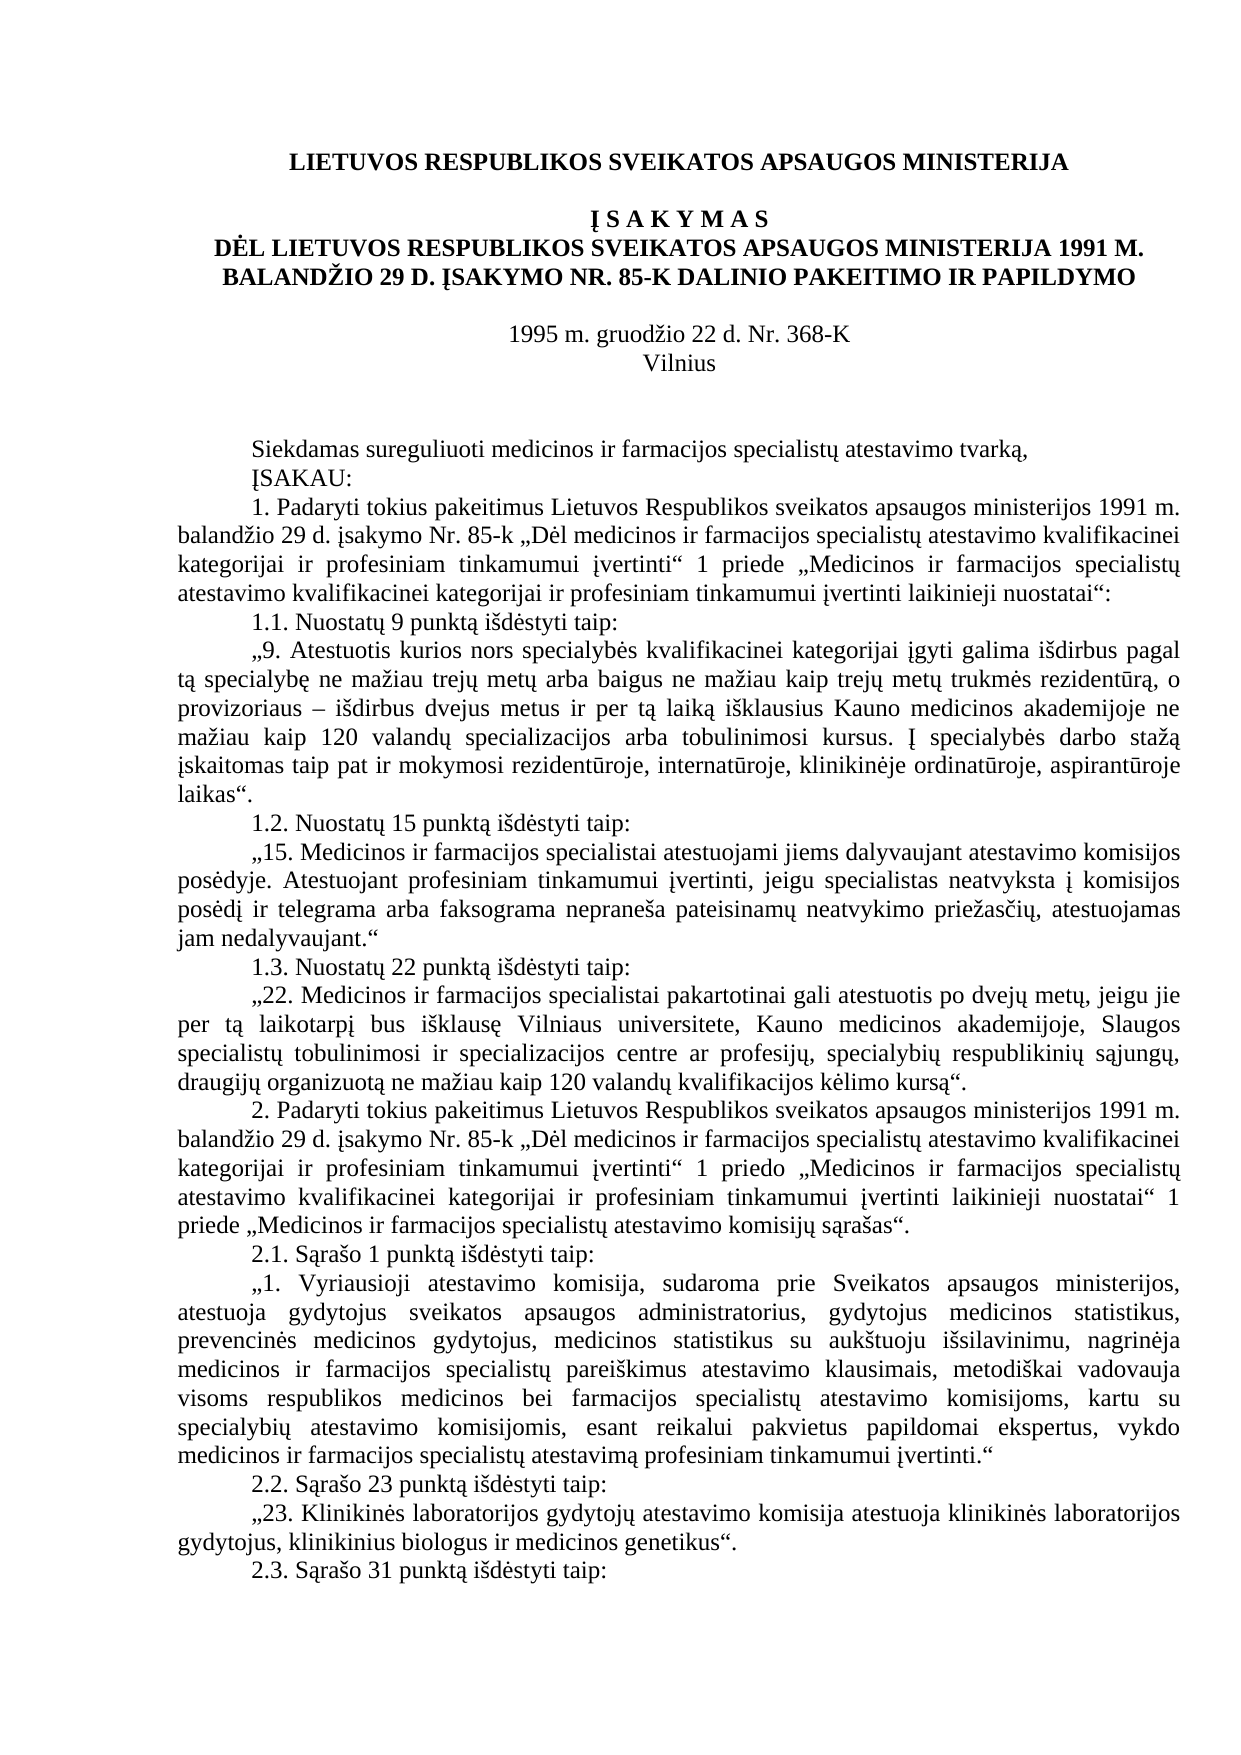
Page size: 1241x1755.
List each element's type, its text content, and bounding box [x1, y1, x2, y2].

text 1.2. Nuostatų 15 punktą išdėstyti taip: [177, 808, 1181, 837]
text 2.1. Sąrašo 1 punktą išdėstyti taip: [177, 1239, 1181, 1268]
text „23. Klinikinės laboratorijos gydytojų atestavimo komisija atestuoja klinikinės laboratorijos gydytojus, klinikinius biologus ir medicinos genetikus“. [177, 1498, 1181, 1556]
text DĖL LIETUVOS RESPUBLIKOS SVEIKATOS APSAUGOS MINISTERIJA 1991 M. BALANDŽIO 29 D. ĮSAKYMO NR. 85-K DALINIO PAKEITIMO IR PAPILDYMO [177, 233, 1181, 291]
text Į S A K Y M A S [177, 204, 1181, 233]
text 1995 m. gruodžio 22 d. Nr. 368-K [177, 319, 1181, 348]
text 2.3. Sąrašo 31 punktą išdėstyti taip: [177, 1556, 1181, 1584]
text „9. Atestuotis kurios nors specialybės kvalifikacinei kategorijai įgyti galima išdirbus pagal tą specialybę ne mažiau trejų metų arba baigus ne mažiau kaip trejų metų trukmės rezidentūrą, o provizoriaus – išdirbus dvejus metus ir per tą laiką išklausius Kauno medicinos akademijoje ne mažiau kaip 120 valandų specializacijos arba tobulinimosi kursus. Į specialybės darbo stažą įskaitomas taip pat ir mokymosi rezidentūroje, internatūroje, klinikinėje ordinatūroje, aspirantūroje laikas“. [177, 636, 1181, 808]
text LIETUVOS RESPUBLIKOS SVEIKATOS APSAUGOS MINISTERIJA [177, 147, 1181, 176]
text Siekdamas sureguliuoti medicinos ir farmacijos specialistų atestavimo tvarką, [177, 434, 1181, 463]
text ĮSAKAU: [177, 463, 1181, 492]
text Vilnius [177, 348, 1181, 377]
text 1.1. Nuostatų 9 punktą išdėstyti taip: [177, 607, 1181, 636]
text 2.2. Sąrašo 23 punktą išdėstyti taip: [177, 1469, 1181, 1498]
text „15. Medicinos ir farmacijos specialistai atestuojami jiems dalyvaujant atestavimo komisijos posėdyje. Atestuojant profesiniam tinkamumui įvertinti, jeigu specialistas neatvyksta į komisijos posėdį ir telegrama arba faksograma nepraneša pateisinamų neatvykimo priežasčių, atestuojamas jam nedalyvaujant.“ [177, 837, 1181, 952]
text 1. Padaryti tokius pakeitimus Lietuvos Respublikos sveikatos apsaugos ministerijos 1991 m. balandžio 29 d. įsakymo Nr. 85-k „Dėl medicinos ir farmacijos specialistų atestavimo kvalifikacinei kategorijai ir profesiniam tinkamumui įvertinti“ 1 priede „Medicinos ir farmacijos specialistų atestavimo kvalifikacinei kategorijai ir profesiniam tinkamumui įvertinti laikinieji nuostatai“: [177, 492, 1181, 607]
text 2. Padaryti tokius pakeitimus Lietuvos Respublikos sveikatos apsaugos ministerijos 1991 m. balandžio 29 d. įsakymo Nr. 85-k „Dėl medicinos ir farmacijos specialistų atestavimo kvalifikacinei kategorijai ir profesiniam tinkamumui įvertinti“ 1 priedo „Medicinos ir farmacijos specialistų atestavimo kvalifikacinei kategorijai ir profesiniam tinkamumui įvertinti laikinieji nuostatai“ 1 priede „Medicinos ir farmacijos specialistų atestavimo komisijų sąrašas“. [177, 1096, 1181, 1239]
text 1.3. Nuostatų 22 punktą išdėstyti taip: [177, 952, 1181, 981]
text „22. Medicinos ir farmacijos specialistai pakartotinai gali atestuotis po dvejų metų, jeigu jie per tą laikotarpį bus išklausę Vilniaus universitete, Kauno medicinos akademijoje, Slaugos specialistų tobulinimosi ir specializacijos centre ar profesijų, specialybių respublikinių sąjungų, draugijų organizuotą ne mažiau kaip 120 valandų kvalifikacijos kėlimo kursą“. [177, 981, 1181, 1096]
text „1. Vyriausioji atestavimo komisija, sudaroma prie Sveikatos apsaugos ministerijos, atestuoja gydytojus sveikatos apsaugos administratorius, gydytojus medicinos statistikus, prevencinės medicinos gydytojus, medicinos statistikus su aukštuoju išsilavinimu, nagrinėja medicinos ir farmacijos specialistų pareiškimus atestavimo klausimais, metodiškai vadovauja visoms respublikos medicinos bei farmacijos specialistų atestavimo komisijoms, kartu su specialybių atestavimo komisijomis, esant reikalui pakvietus papildomai ekspertus, vykdo medicinos ir farmacijos specialistų atestavimą profesiniam tinkamumui įvertinti.“ [177, 1268, 1181, 1469]
